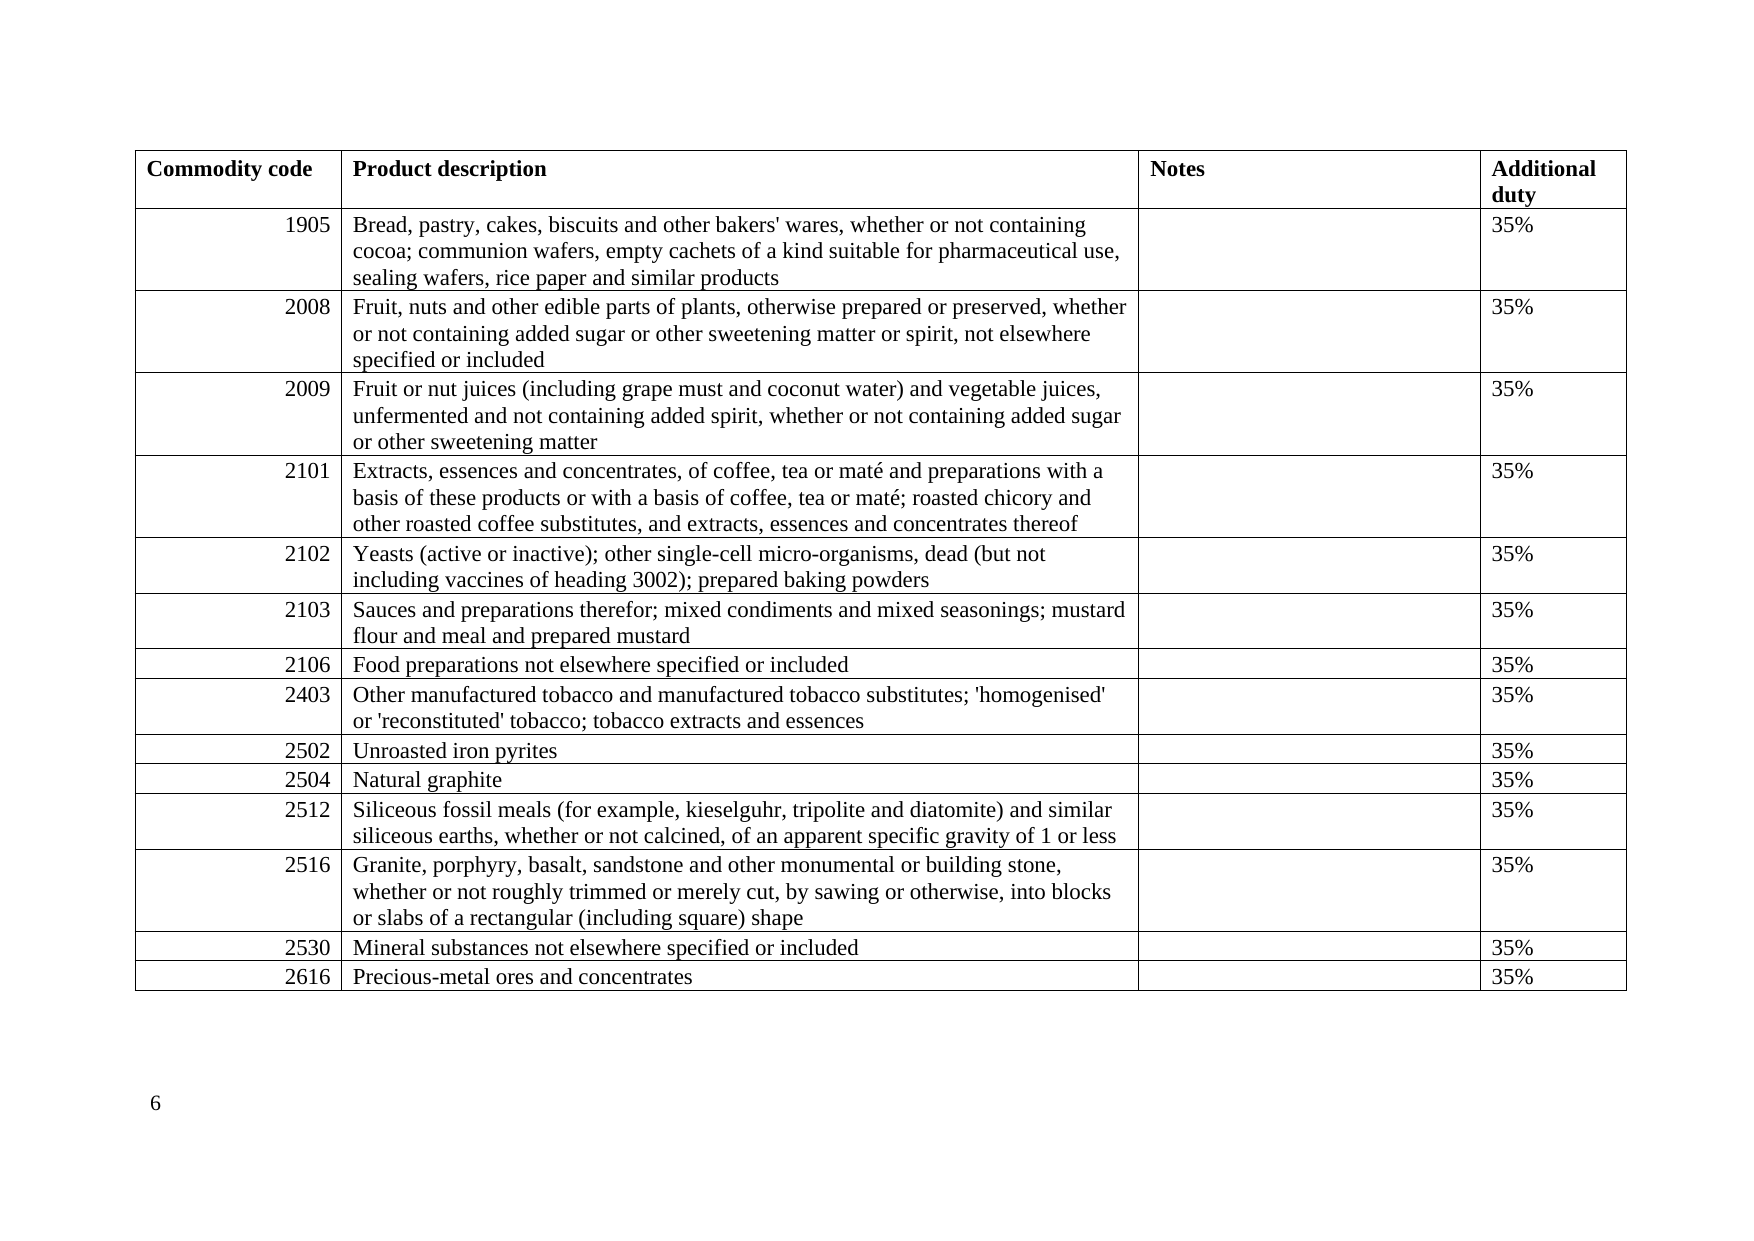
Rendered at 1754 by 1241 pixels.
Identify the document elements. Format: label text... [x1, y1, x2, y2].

table_cell Fruit or nut juices (including grape must and coconut water) and vegetable juices, unfermented and not containing added spirit, whether or not containing added sugar or other sweetening matter [342, 373, 1138, 454]
table_cell 2009 [136, 373, 341, 454]
table_cell 35% [1481, 291, 1626, 372]
table_cell Fruit, nuts and other edible parts of plants, otherwise prepared or preserved, whether or not containing added sugar or other sweetening matter or spirit, not elsewhere specified or included [342, 291, 1138, 372]
table_cell 2403 [136, 679, 341, 734]
table_cell [1139, 649, 1480, 678]
table_cell 35% [1481, 961, 1626, 989]
table_cell [1139, 679, 1480, 734]
table_cell [1139, 932, 1480, 960]
table_cell [1139, 594, 1480, 648]
table_cell 2512 [136, 794, 341, 848]
table_cell [1139, 373, 1480, 454]
table_cell [1139, 794, 1480, 848]
table_cell [1139, 538, 1480, 592]
table_cell 2101 [136, 456, 341, 537]
table_header Notes [1139, 151, 1480, 208]
table_cell Siliceous fossil meals (for example, kieselguhr, tripolite and diatomite) and similar siliceous earths, whether or not calcined, of an apparent specific gravity of 1 or less [342, 794, 1138, 848]
table_cell 2502 [136, 735, 341, 763]
table_cell 2616 [136, 961, 341, 989]
table_cell 35% [1481, 764, 1626, 793]
table_cell [1139, 850, 1480, 931]
table_cell 35% [1481, 373, 1626, 454]
table_cell 35% [1481, 209, 1626, 290]
table_cell [1139, 209, 1480, 290]
table_cell [1139, 735, 1480, 763]
table_cell 2504 [136, 764, 341, 793]
table_cell 35% [1481, 679, 1626, 734]
table_cell Food preparations not elsewhere specified or included [342, 649, 1138, 678]
table_cell [1139, 764, 1480, 793]
table_cell 2530 [136, 932, 341, 960]
table_cell Granite, porphyry, basalt, sandstone and other monumental or building stone, whether or not roughly trimmed or merely cut, by sawing or otherwise, into blocks or slabs of a rectangular (including square) shape [342, 850, 1138, 931]
table_cell 2516 [136, 850, 341, 931]
table_cell 35% [1481, 932, 1626, 960]
table_cell 2103 [136, 594, 341, 648]
table_header Additional duty [1481, 151, 1626, 208]
table_cell 2102 [136, 538, 341, 592]
table_cell 35% [1481, 538, 1626, 592]
table_cell 35% [1481, 456, 1626, 537]
table_cell [1139, 961, 1480, 989]
table_cell 2008 [136, 291, 341, 372]
table_cell 2106 [136, 649, 341, 678]
table_cell 35% [1481, 649, 1626, 678]
table_cell 35% [1481, 794, 1626, 848]
table_cell Natural graphite [342, 764, 1138, 793]
table_cell Extracts, essences and concentrates, of coffee, tea or maté and preparations with a basis of these products or with a basis of coffee, tea or maté; roasted chicory and other roasted coffee substitutes, and extracts, essences and concentrates thereof [342, 456, 1138, 537]
table_cell [1139, 291, 1480, 372]
table_cell 35% [1481, 735, 1626, 763]
table_header Product description [342, 151, 1138, 208]
table_cell Precious-metal ores and concentrates [342, 961, 1138, 989]
table_cell Bread, pastry, cakes, biscuits and other bakers' wares, whether or not containing cocoa; communion wafers, empty cachets of a kind suitable for pharmaceutical use, sealing wafers, rice paper and similar products [342, 209, 1138, 290]
table_cell Other manufactured tobacco and manufactured tobacco substitutes; 'homogenised' or 'reconstituted' tobacco; tobacco extracts and essences [342, 679, 1138, 734]
table_cell 1905 [136, 209, 341, 290]
table_cell [1139, 456, 1480, 537]
table_cell Yeasts (active or inactive); other single-cell micro-organisms, dead (but not including vaccines of heading 3002); prepared baking powders [342, 538, 1138, 592]
table_cell Unroasted iron pyrites [342, 735, 1138, 763]
table_cell Sauces and preparations therefor; mixed condiments and mixed seasonings; mustard flour and meal and prepared mustard [342, 594, 1138, 648]
table_cell Mineral substances not elsewhere specified or included [342, 932, 1138, 960]
table_cell 35% [1481, 594, 1626, 648]
table_header Commodity code [136, 151, 341, 208]
table_cell 35% [1481, 850, 1626, 931]
